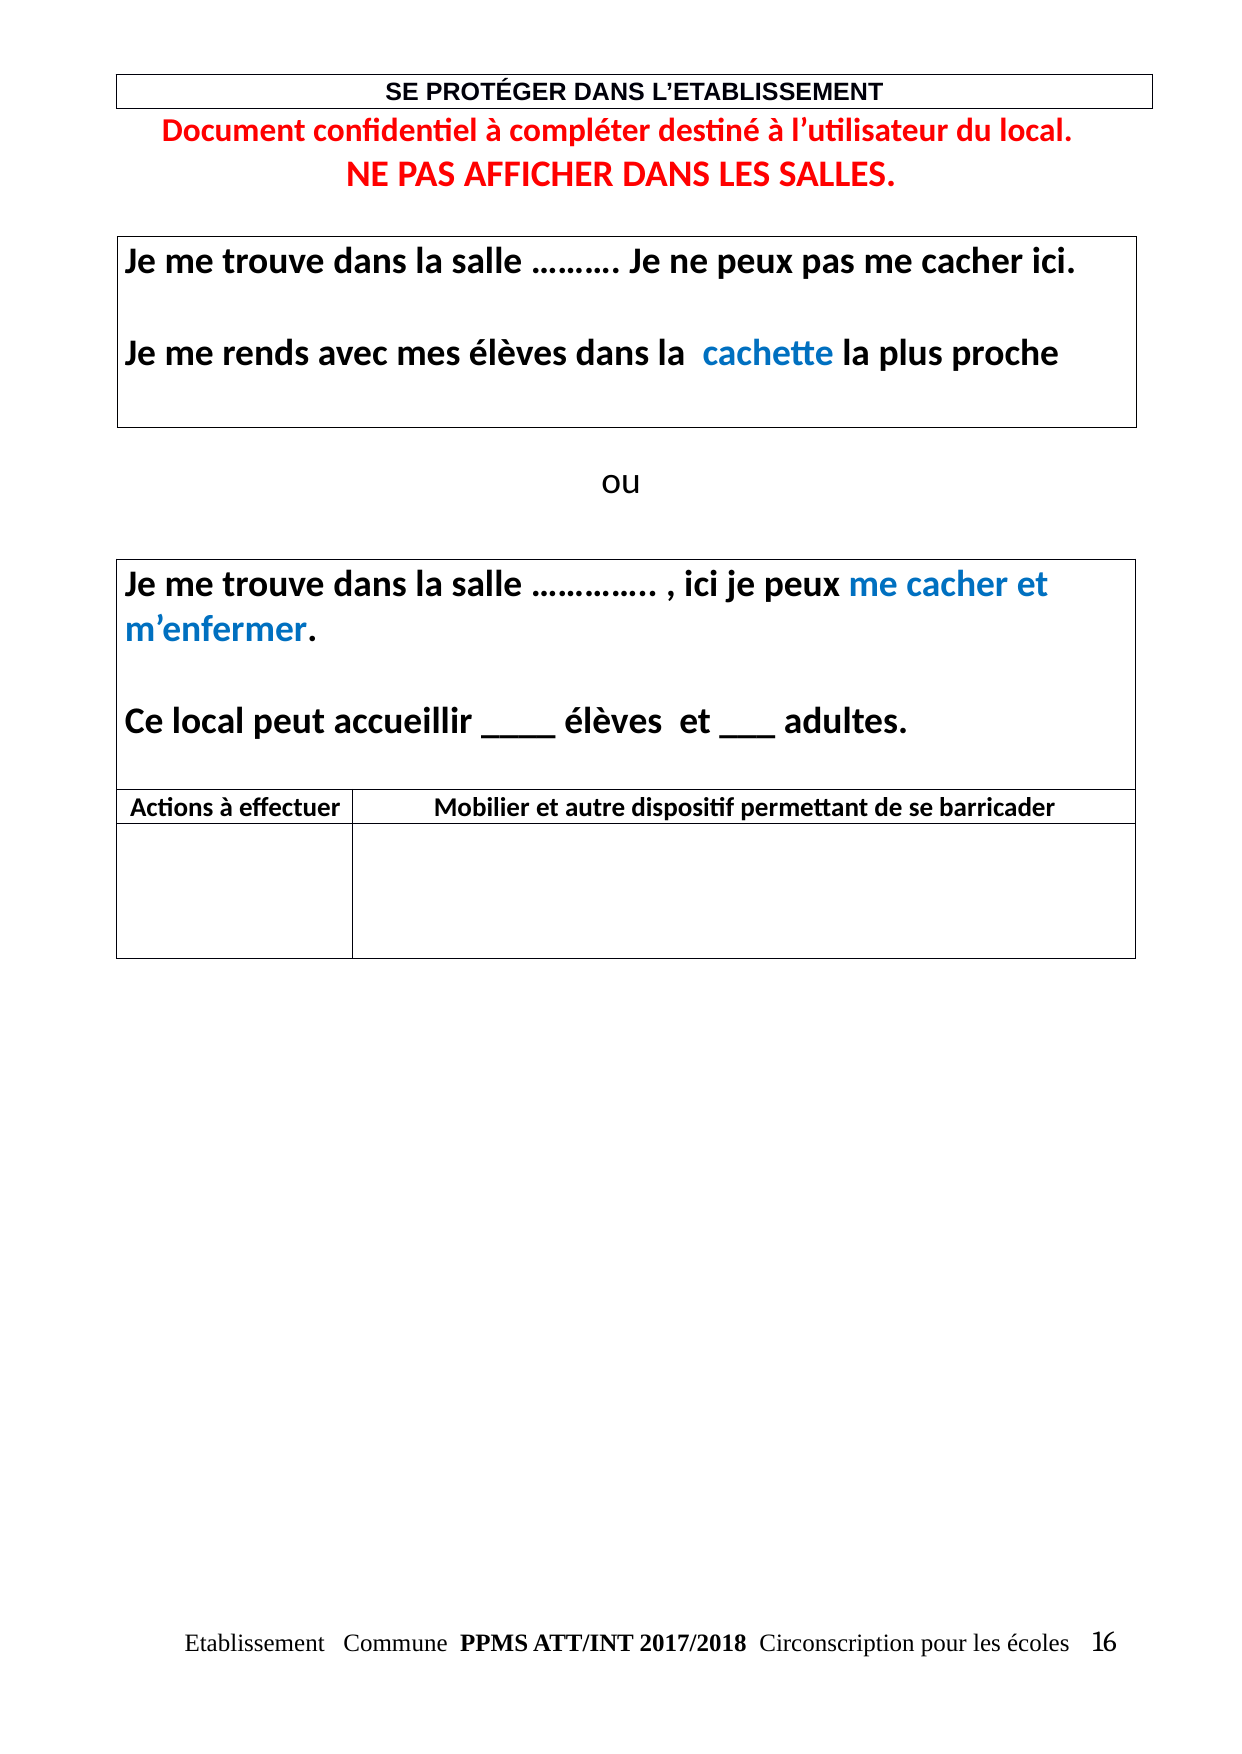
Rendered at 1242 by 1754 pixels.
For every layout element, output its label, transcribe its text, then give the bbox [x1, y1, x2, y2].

table_header Je me trouve dans la salle ………. Je ne peux pas me cacher ici. Je me rends avec mes élèves dans la cachette la plus proche [118, 237, 1136, 427]
text ou [125, 457, 1117, 502]
table_cell Mobilier et autre dispositif permettant de se barricader [353, 790, 1135, 823]
table_cell [353, 824, 1135, 958]
subtitle SE PROTÉGER DANS L’ETABLISSEMENT [117, 75, 1152, 108]
text NE PAS AFFICHER DANS LES SALLES. [125, 149, 1117, 195]
table_header Je me trouve dans la salle ………….. , ici je peux me cacher et m’enfermer. Ce local peut accueillir ____ élèves et ___ adultes. [117, 560, 1135, 789]
text Document confidentiel à compléter destiné à l’utilisateur du local. [125, 109, 1117, 149]
table_cell [117, 824, 352, 958]
table_cell Actions à effectuer [117, 790, 352, 823]
